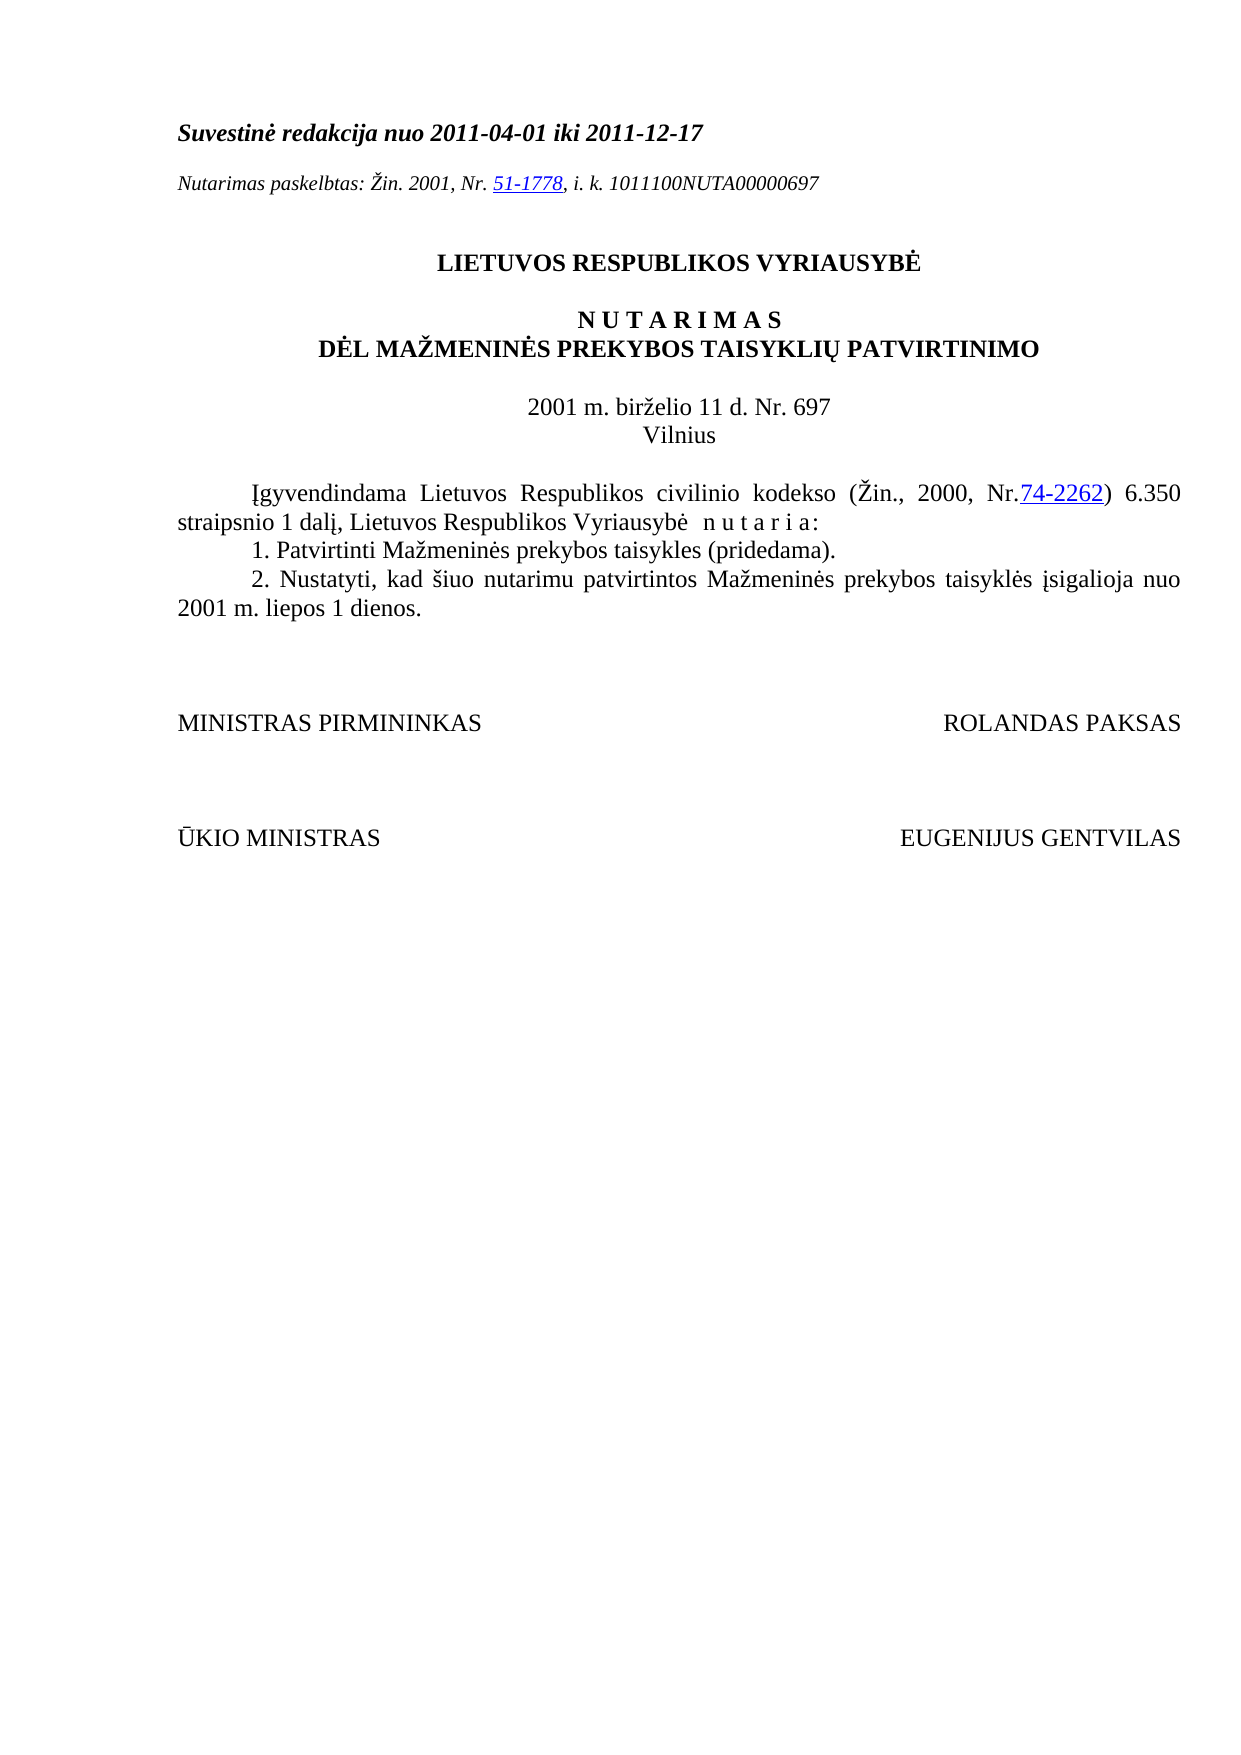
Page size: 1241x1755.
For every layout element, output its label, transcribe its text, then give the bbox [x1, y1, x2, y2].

text 2001 m. birželio 11 d. Nr. 697 [177, 392, 1181, 420]
text Suvestinė redakcija nuo 2011-04-01 iki 2011-12-17 [177, 118, 1181, 147]
text LIETUVOS RESPUBLIKOS VYRIAUSYBĖ [177, 248, 1181, 277]
text DĖL MAŽMENINĖS PREKYBOS TAISYKLIŲ PATVIRTINIMO [177, 334, 1181, 363]
text Nutarimas paskelbtas: Žin. 2001, Nr. 51-1778, i. k. 1011100NUTA00000697 [177, 171, 1181, 195]
text 2. Nustatyti, kad šiuo nutarimu patvirtintos Mažmeninės prekybos taisyklės įsigalioja nuo 2001 m. liepos 1 dienos. [177, 564, 1181, 622]
text Įgyvendindama Lietuvos Respublikos civilinio kodekso (Žin., 2000, Nr.74-2262) 6.350 straipsnio 1 dalį, Lietuvos Respublikos Vyriausybė nutaria: [177, 478, 1181, 535]
text Ūkio ministras Eugenijus Gentvilas [177, 823, 1181, 852]
text Vilnius [177, 420, 1181, 449]
text Ministras Pirmininkas Rolandas Paksas [177, 708, 1181, 737]
text 1. Patvirtinti Mažmeninės prekybos taisykles (pridedama). [177, 535, 1181, 564]
text N U T A R I M A S [177, 305, 1181, 334]
